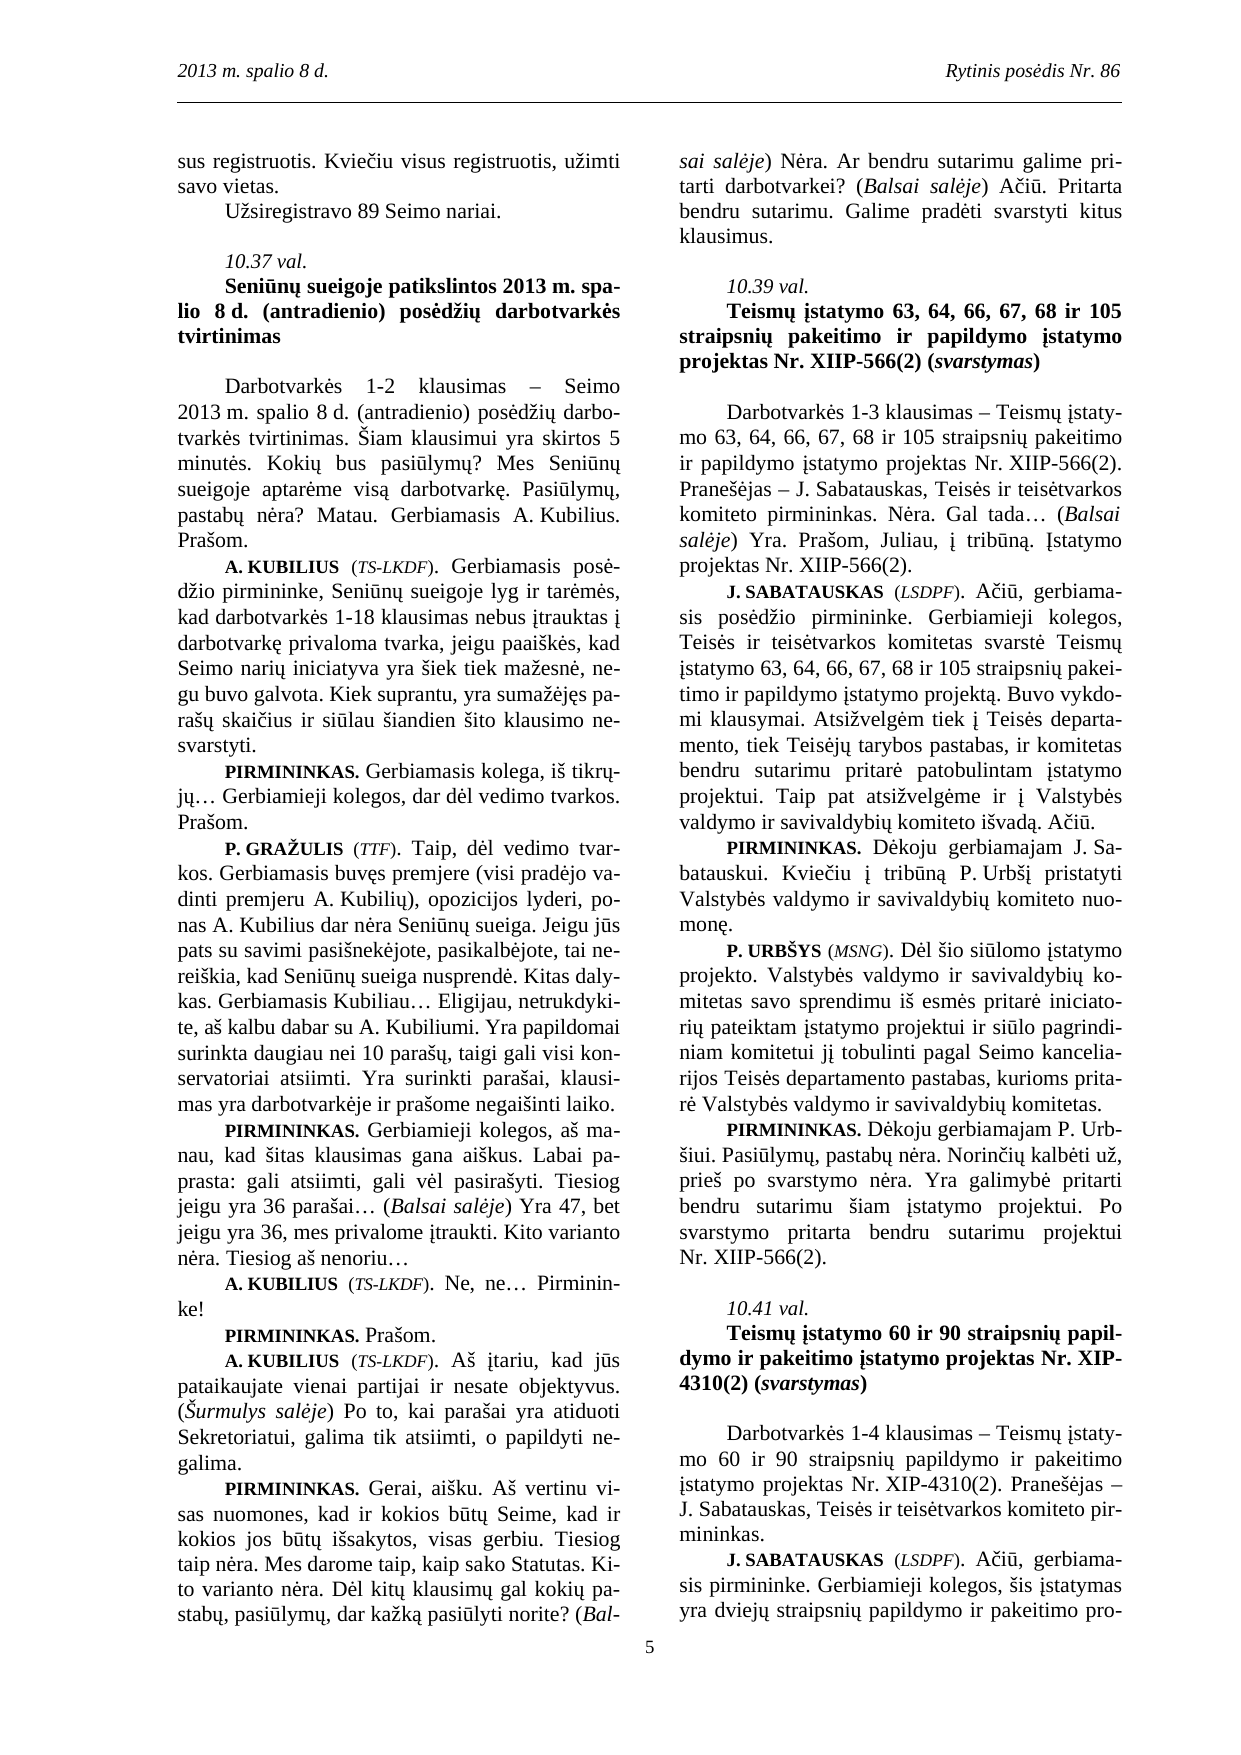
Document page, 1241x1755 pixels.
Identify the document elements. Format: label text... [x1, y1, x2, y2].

text Teis­mų įsta­ty­mo 60 ir 90 straips­nių pa­pil­dy­mo ir pa­kei­ti­mo įsta­ty­mo pro­jek­tas Nr. XIP-4310(2) (svars­ty­mas) [679, 1319, 1122, 1395]
text 10.41 val. [726, 1296, 1122, 1319]
text A. KUBILIUS (TS-LKDF). Aš įta­riu, kad jūs pa­tai­kau­ja­te vie­nai par­ti­jai ir ne­sa­te ob­jek­ty­vus. (Šur­mu­lys sa­lė­je) Po to, kai pa­ra­šai yra ati­duo­ti Sek­re­to­ria­tui, ga­li­ma tik at­si­im­ti, o pa­pil­dy­ti ne­gali­ma. [177, 1347, 620, 1475]
text PIRMININKAS. Ger­bia­mie­ji ko­le­gos, aš ma­nau, kad ši­tas klau­si­mas ga­na aiš­kus. La­bai pa­pras­ta: ga­li at­si­im­ti, ga­li vėl pa­si­ra­šy­ti. Tie­siog jei­gu yra 36 pa­ra­šai… (Bal­sai sa­lė­je) Yra 47, bet jei­gu yra 36, mes pri­va­lo­me įtrauk­ti. Ki­to va­rian­to nė­ra. Tie­siog aš ne­no­riu… [177, 1117, 620, 1270]
text P. URBŠYS (MSNG). Dėl šio siū­lo­mo įsta­ty­mo pro­jek­to. Vals­ty­bės val­dy­mo ir sa­vi­val­dy­bių ko­mi­te­tas sa­vo spren­di­mu iš es­mės pri­ta­rė ini­cia­to­rių pa­teik­tam įsta­ty­mo pro­jek­tui ir siū­lo pa­grin­di­niam ko­mi­te­tui jį to­bu­lin­ti pa­gal Sei­mo kan­ce­lia­ri­jos Tei­sės de­par­ta­men­to pa­sta­bas, ku­rioms pri­ta­rė Vals­ty­bės val­dy­mo ir sa­vi­val­dy­bių ko­mi­te­tas. [679, 937, 1122, 1116]
text 10.37 val. [224, 248, 620, 273]
text J. SABATAUSKAS (LSDPF). Ačiū, ger­bia­ma­sis pir­mi­nin­ke. Ger­bia­mie­ji ko­le­gos, šis įsta­ty­mas yra dvie­jų straips­nių pa­pil­dy­mo ir pa­kei­ti­mo pro­ [679, 1546, 1122, 1622]
text Dar­bo­tvarkės 1-3 klau­si­mas – Teis­mų įsta­ty­mo 63, 64, 66, 67, 68 ir 105 straips­nių pa­kei­ti­mo ir pa­pil­dy­mo įsta­ty­mo pro­jek­tas Nr. XIIP-566(2). Pra­ne­šė­jas – J. Sa­ba­taus­kas, Tei­sės ir tei­sėt­var­kos ko­mi­te­to pir­mi­nin­kas. Nė­ra. Gal ta­da… (Bal­sai sa­lė­je) Yra. Pra­šom, Ju­liau, į tri­bū­ną. Įsta­ty­mo pro­jek­tas Nr. XIIP-566(2). [679, 399, 1122, 578]
text A. KUBILIUS (TS-LKDF). Ger­bia­ma­sis po­sė­džio pir­mi­nin­ke, Se­niū­nų su­ei­go­je lyg ir ta­rė­mės, kad dar­bo­tvarkės 1-18 klau­si­mas ne­bus įtrauk­tas į dar­bo­tvarkę pri­va­lo­ma tvar­ka, jei­gu pa­aiš­kės, kad Sei­mo na­rių ini­cia­ty­va yra šiek tiek ma­žes­nė, ne­gu bu­vo gal­vo­ta. Kiek su­pran­tu, yra su­ma­žė­jęs pa­ra­šų skai­čius ir siū­lau šian­dien ši­to klau­si­mo ne­svars­ty­ti. [177, 553, 620, 758]
text J. SABATAUSKAS (LSDPF). Ačiū, ger­bia­ma­sis po­sė­džio pir­mi­nin­ke. Ger­bia­mie­ji ko­le­gos, Tei­sės ir tei­sėt­var­kos ko­mi­te­tas svars­tė Teis­mų įsta­ty­mo 63, 64, 66, 67, 68 ir 105 straips­nių pa­kei­ti­mo ir pa­pil­dy­mo įsta­ty­mo pro­jek­tą. Bu­vo vyk­do­mi klau­sy­mai. At­si­žvel­gėm tiek į Tei­sės de­par­ta­men­to, tiek Tei­sė­jų ta­ry­bos pa­sta­bas, ir ko­mi­te­tas ben­dru su­ta­ri­mu pri­ta­rė pa­to­bu­lin­tam įsta­ty­mo pro­jek­tui. Taip pat at­si­žvel­gė­me ir į Vals­ty­bės val­dy­mo ir sa­vi­val­dy­bių ko­mi­te­to iš­va­dą. Ačiū. [679, 578, 1122, 834]
text PIRMININKAS. Pra­šom. [177, 1322, 620, 1347]
text PIRMININKAS. Dė­ko­ju ger­bia­ma­jam P. Urb­šiui. Pa­siū­ly­mų, pa­sta­bų nė­ra. No­rin­čių kal­bė­ti už, prieš po svars­ty­mo nė­ra. Yra ga­li­my­bė pri­tar­ti ben­dru su­ta­ri­mu šiam įsta­ty­mo pro­jek­tui. Po svars­ty­mo pri­tar­ta ben­dru su­ta­ri­mu pro­jek­tui Nr. XIIP-566(2). [679, 1116, 1122, 1270]
text P. GRAŽULIS (TTF). Taip, dėl ve­di­mo tvar­kos. Ger­bia­ma­sis bu­vęs prem­je­re (vi­si pra­dė­jo va­din­ti prem­je­ru A. Ku­bi­lių), opo­zi­ci­jos ly­de­ri, po­nas A. Ku­bi­lius dar nė­ra Se­niū­nų su­ei­ga. Jei­gu jūs pats su sa­vi­mi pa­si­šne­kė­jo­te, pa­si­kal­bė­jo­te, tai ne­reiš­kia, kad Se­niū­nų su­ei­ga nu­spren­dė. Ki­tas da­ly­kas. Ger­bia­ma­sis Ku­bi­liau… Eli­gi­jau, ne­truk­dy­ki­te, aš kal­bu da­bar su A. Ku­bi­liu­mi. Yra pa­pil­do­mai su­rink­ta dau­giau nei 10 pa­ra­šų, tai­gi ga­li vi­si kon­ser­va­to­riai at­si­im­ti. Yra su­rink­ti pa­ra­šai, klau­si­mas yra dar­bo­tvarkėje ir pra­šo­me ne­gai­šin­ti lai­ko. [177, 835, 620, 1117]
text Se­niū­nų su­ei­go­je pa­tiks­lin­tos 2013 m. spa­lio 8 d. (ant­ra­die­nio) po­sė­džių dar­bo­tvarkės tvir­ti­ni­mas [177, 273, 620, 348]
text Dar­bo­tvarkės 1-2 klau­si­mas – Sei­mo 2013 m. spa­lio 8 d. (ant­ra­die­nio) po­sė­džių dar­bo­tvar­kės tvir­ti­ni­mas. Šiam klau­si­mui yra skir­tos 5 mi­nu­tės. Ko­kių bus pa­siū­ly­mų? Mes Se­niū­nų suei­go­je ap­ta­rė­me vi­są dar­bo­tvarkę. Pa­siū­ly­mų, pa­sta­bų nė­ra? Ma­tau. Ger­bia­ma­sis A. Ku­bi­lius. Pra­šom. [177, 373, 620, 553]
text PIRMININKAS. Ger­bia­ma­sis ko­le­ga, iš tik­rų­jų… Ger­bia­mie­ji ko­le­gos, dar dėl ve­di­mo tvar­kos. Pra­šom. [177, 758, 620, 835]
text Dar­bo­tvarkės 1-4 klau­si­mas – Teis­mų įsta­ty­mo 60 ir 90 straips­nių pa­pil­dy­mo ir pa­kei­ti­mo įsta­ty­mo pro­jek­tas Nr. XIP-4310(2). Pra­ne­šė­jas – J. Sa­ba­taus­kas, Tei­sės ir tei­sėt­var­kos ko­mi­te­to pir­mi­nin­kas. [679, 1420, 1122, 1546]
text 10.39 val. [726, 274, 1122, 298]
text A. KUBILIUS (TS-LKDF). Ne, ne… Pir­mi­nin­ke! [177, 1270, 620, 1322]
text sus re­gist­ruo­tis. Kvie­čiu vi­sus re­gist­ruo­tis, už­im­ti sa­vo vie­tas. [177, 148, 620, 198]
text Už­si­re­gist­ra­vo 89 Sei­mo na­riai. [177, 198, 620, 223]
text Teis­mų įsta­ty­mo 63, 64, 66, 67, 68 ir 105 straips­nių pa­kei­ti­mo ir pa­pil­dy­mo įsta­ty­mo pro­jek­tas Nr. XIIP-566(2) (svars­ty­mas) [679, 298, 1122, 373]
text sai sa­lė­je) Nė­ra. Ar ben­dru su­ta­ri­mu ga­li­me pri­tar­ti dar­bo­tvarkei? (Bal­sai sa­lė­je) Ačiū. Pri­tar­ta ben­dru su­ta­ri­mu. Ga­li­me pra­dė­ti svars­ty­ti ki­tus klau­si­mus. [679, 148, 1122, 248]
text PIRMININKAS. Dė­ko­ju ger­bia­ma­jam J. Sa­ba­taus­kui. Kvie­čiu į tri­bū­ną P. Urb­šį pri­sta­ty­ti Vals­ty­bės val­dy­mo ir sa­vi­val­dy­bių ko­mi­te­to nuo­mo­nę. [679, 834, 1122, 937]
text PIRMININKAS. Ge­rai, aiš­ku. Aš ver­ti­nu vi­sas nuo­mo­nes, kad ir ko­kios bū­tų Sei­me, kad ir ko­kios jos bū­tų iš­sa­ky­tos, vi­sas ger­biu. Tie­siog taip nė­ra. Mes da­ro­me taip, kaip sa­ko Sta­tu­tas. Ki­to va­rian­to nė­ra. Dėl ki­tų klau­si­mų gal ko­kių pa­sta­bų, pa­siū­ly­mų, dar kaž­ką pa­siū­ly­ti no­ri­te? (Bal­ [177, 1475, 620, 1627]
